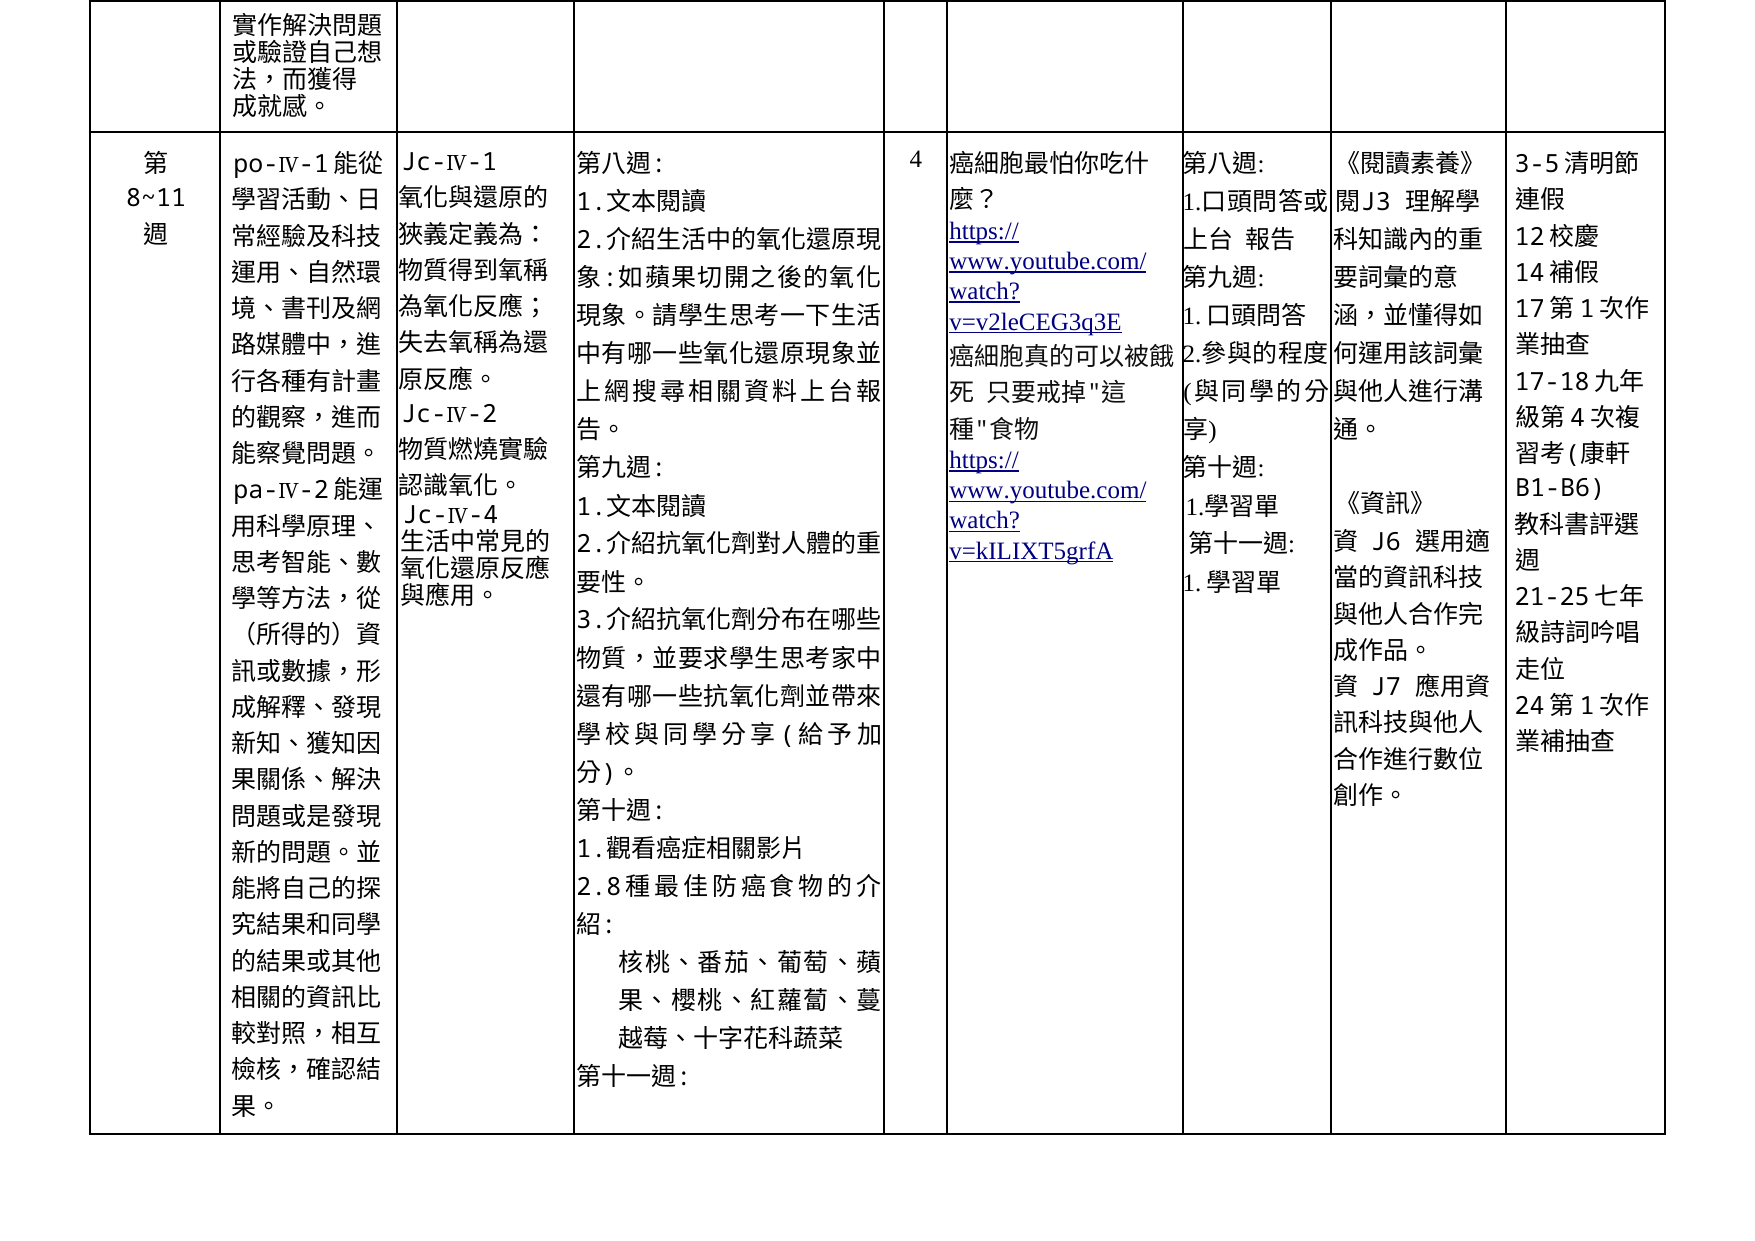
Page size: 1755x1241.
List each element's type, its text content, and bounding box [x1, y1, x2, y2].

table_cell 癌細胞最怕你吃什麼？ https://www.youtube.com/watch?v=v2leCEG3q3E 癌細胞真的可以被餓死 只要戒掉"這種"食物 https://www.youtube.com/watch?v=kILIXT5grfA [948, 133, 1182, 1133]
table_cell [1332, 2, 1505, 131]
table_cell [1507, 2, 1664, 131]
table_cell [1184, 2, 1330, 131]
table_cell 實作解決問題或驗證自己想法，而獲得 成就感。 [221, 2, 396, 131]
table_cell Jc-Ⅳ-1 氧化與還原的狹義定義為：物質得到氧稱為氧化反應； 失去氧稱為還原反應。 Jc-Ⅳ-2 物質燃燒實驗認識氧化。 Jc-Ⅳ-4 生活中常見的氧化還原反應與應用。 [398, 133, 573, 1133]
table_cell [91, 2, 219, 131]
table_cell 第 8~11 週 [91, 133, 219, 1133]
table_cell [948, 2, 1182, 131]
table_cell po-Ⅳ-1能從學習活動、日常經驗及科技運用、自然環境、書刊及網路媒體中，進行各種有計畫的觀察，進而能察覺問題。 pa-Ⅳ-2能運用科學原理、思考智能、數學等方法，從（所得的）資訊或數據，形成解釋、發現新知、獲知因果關係、解決問題或是發現新的問題。並能將自己的探究結果和同學的結果或其他相關的資訊比較對照，相互檢核，確認結果。 [221, 133, 396, 1133]
table_cell 第八週: 1.口頭問答或上台 報告 第九週: 1. 口頭問答 2.參與的程度(與同學的分享) 第十週: 1.學習單 第十一週: 1. 學習單 [1184, 133, 1330, 1133]
table_cell 《閱讀素養》 閱J3 理解學科知識內的重要詞彙的意涵，並懂得如何運用該詞彙與他人進行溝通。 《資訊》 資 J6 選用適當的資訊科技與他人合作完成作品。 資 J7 應用資訊科技與他人合作進行數位創作。 [1332, 133, 1505, 1133]
table_cell [398, 2, 573, 131]
table_cell 4 [885, 133, 946, 1133]
table_cell 3-5清明節連假 12校慶 14補假 17第1次作業抽查 17-18九年級第4次複習考(康軒B1-B6) 教科書評選週 21-25七年級詩詞吟唱走位 24第1次作業補抽查 [1507, 133, 1664, 1133]
table_cell [885, 2, 946, 131]
table_cell [575, 2, 883, 131]
table_cell 第八週: 1.文本閱讀 2.介紹生活中的氧化還原現象:如蘋果切開之後的氧化現象。請學生思考一下生活中有哪一些氧化還原現象並上網搜尋相關資料上台報告。 第九週: 1.文本閱讀 2.介紹抗氧化劑對人體的重要性。 3.介紹抗氧化劑分布在哪些物質，並要求學生思考家中還有哪一些抗氧化劑並帶來學校與同學分享(給予加分)。 第十週: 1.觀看癌症相關影片 2.8種最佳防癌食物的介紹: 核桃、番茄、葡萄、蘋果、櫻桃、紅蘿蔔、蔓越莓、十字花科蔬菜 第十一週: [575, 133, 883, 1133]
